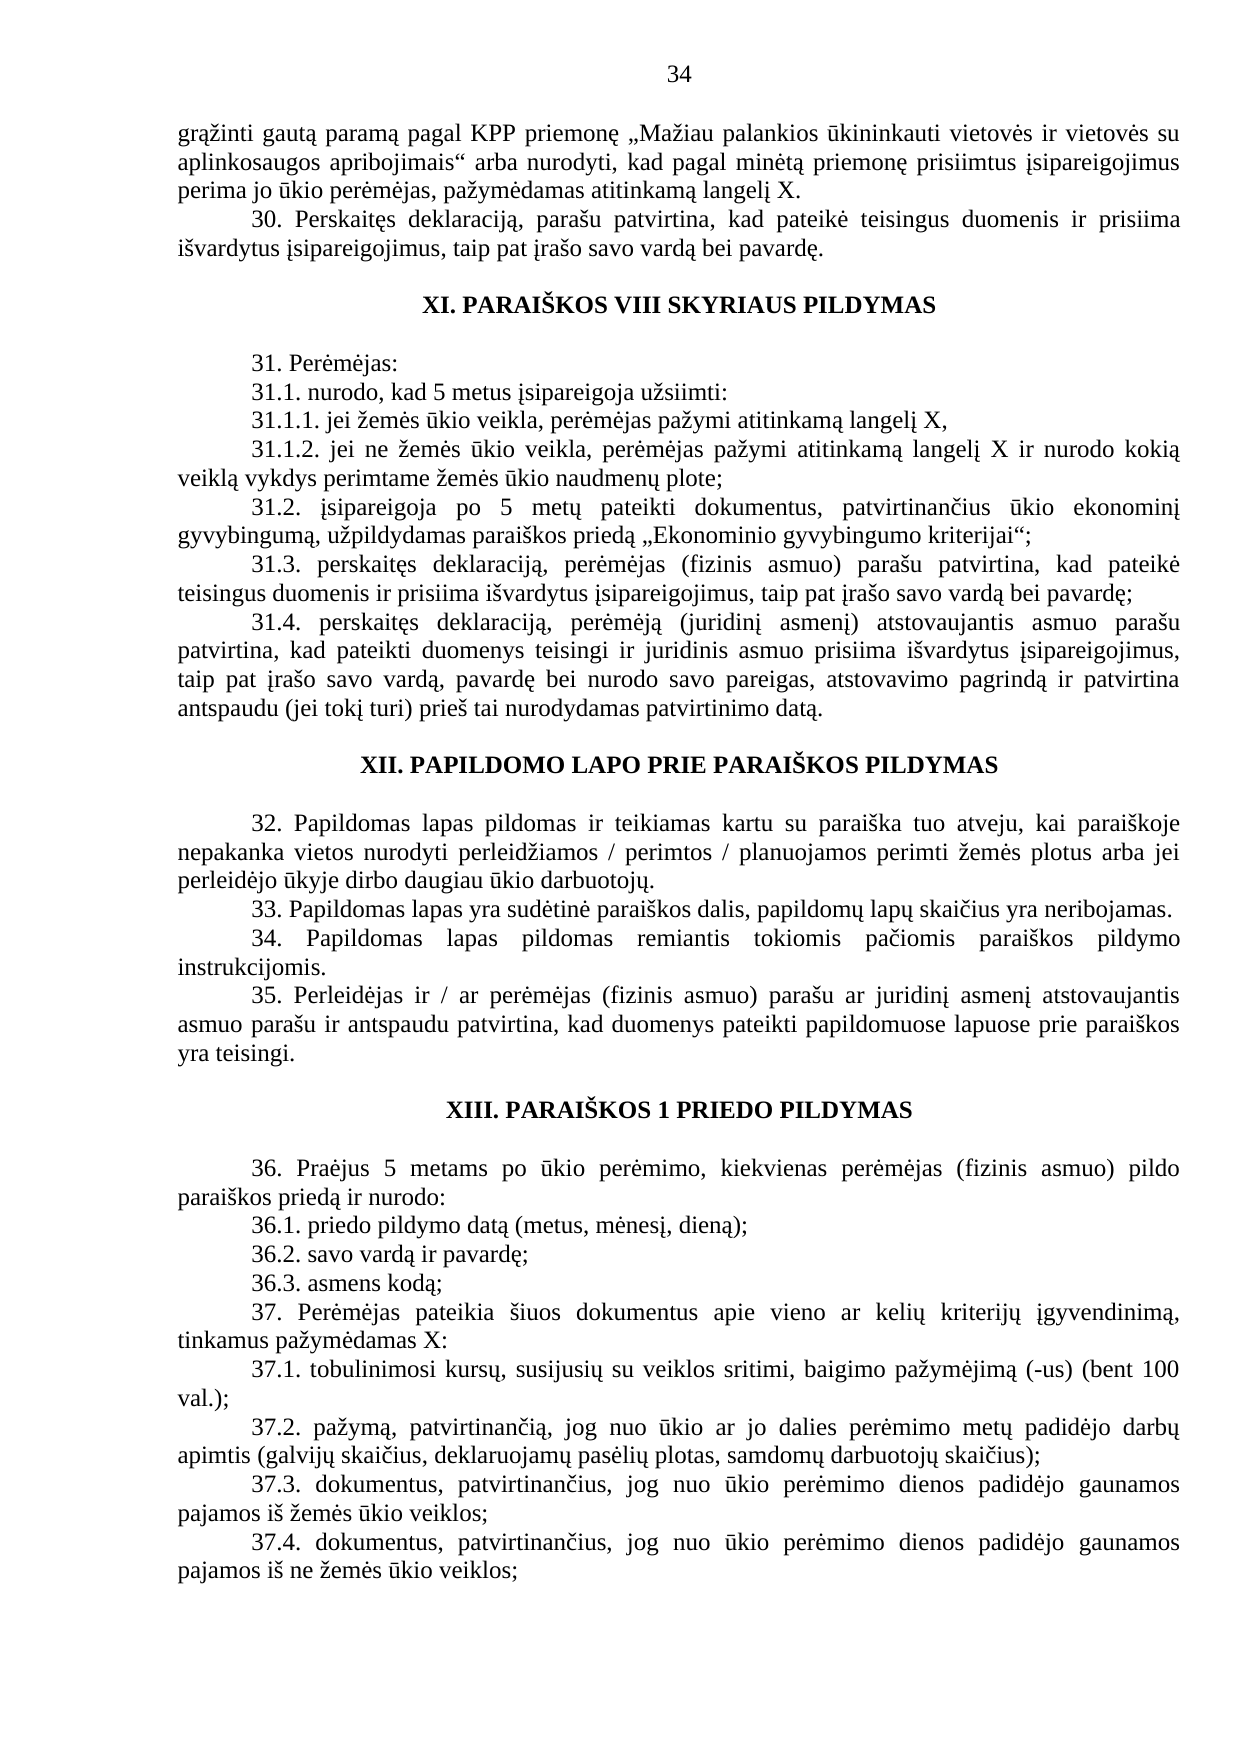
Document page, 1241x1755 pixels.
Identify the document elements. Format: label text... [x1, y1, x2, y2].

text 36.1. priedo pildymo datą (metus, mėnesį, dieną); [177, 1211, 1181, 1239]
text grąžinti gautą paramą pagal KPP priemonę „Mažiau palankios ūkininkauti vietovės ir vietovės su aplinkosaugos apribojimais“ arba nurodyti, kad pagal minėtą priemonę prisiimtus įsipareigojimus perima jo ūkio perėmėjas, pažymėdamas atitinkamą langelį X. [177, 118, 1181, 204]
text 37.4. dokumentus, patvirtinančius, jog nuo ūkio perėmimo dienos padidėjo gaunamos pajamos iš ne žemės ūkio veiklos; [177, 1527, 1181, 1584]
text 31.2. įsipareigoja po 5 metų pateikti dokumentus, patvirtinančius ūkio ekonominį gyvybingumą, užpildydamas paraiškos priedą „Ekonominio gyvybingumo kriterijai“; [177, 492, 1181, 549]
text 37. Perėmėjas pateikia šiuos dokumentus apie vieno ar kelių kriterijų įgyvendinimą, tinkamus pažymėdamas X: [177, 1297, 1181, 1354]
text XIII. PARAIŠKOS 1 PRIEDO PILDYMAS [177, 1096, 1181, 1124]
text XII. PAPILDOMO LAPO PRIE PARAIŠKOS PILDYMAS [177, 751, 1181, 779]
text 31.3. perskaitęs deklaraciją, perėmėjas (fizinis asmuo) parašu patvirtina, kad pateikė teisingus duomenis ir prisiima išvardytus įsipareigojimus, taip pat įrašo savo vardą bei pavardę; [177, 549, 1181, 607]
text 31.1.1. jei žemės ūkio veikla, perėmėjas pažymi atitinkamą langelį X, [177, 406, 1181, 434]
text 31.1. nurodo, kad 5 metus įsipareigoja užsiimti: [177, 377, 1181, 406]
text 35. Perleidėjas ir / ar perėmėjas (fizinis asmuo) parašu ar juridinį asmenį atstovaujantis asmuo parašu ir antspaudu patvirtina, kad duomenys pateikti papildomuose lapuose prie paraiškos yra teisingi. [177, 981, 1181, 1067]
text 37.1. tobulinimosi kursų, susijusių su veiklos sritimi, baigimo pažymėjimą (-us) (bent 100 val.); [177, 1354, 1181, 1412]
text 31. Perėmėjas: [177, 348, 1181, 377]
text 31.4. perskaitęs deklaraciją, perėmėją (juridinį asmenį) atstovaujantis asmuo parašu patvirtina, kad pateikti duomenys teisingi ir juridinis asmuo prisiima išvardytus įsipareigojimus, taip pat įrašo savo vardą, pavardę bei nurodo savo pareigas, atstovavimo pagrindą ir patvirtina antspaudu (jei tokį turi) prieš tai nurodydamas patvirtinimo datą. [177, 607, 1181, 722]
text 30. Perskaitęs deklaraciją, parašu patvirtina, kad pateikė teisingus duomenis ir prisiima išvardytus įsipareigojimus, taip pat įrašo savo vardą bei pavardę. [177, 204, 1181, 262]
text 36.3. asmens kodą; [177, 1268, 1181, 1297]
text 32. Papildomas lapas pildomas ir teikiamas kartu su paraiška tuo atveju, kai paraiškoje nepakanka vietos nurodyti perleidžiamos / perimtos / planuojamos perimti žemės plotus arba jei perleidėjo ūkyje dirbo daugiau ūkio darbuotojų. [177, 808, 1181, 894]
text 33. Papildomas lapas yra sudėtinė paraiškos dalis, papildomų lapų skaičius yra neribojamas. [177, 894, 1181, 923]
text XI. PARAIŠKOS VIII SKYRIAUS PILDYMAS [177, 291, 1181, 319]
text 34. Papildomas lapas pildomas remiantis tokiomis pačiomis paraiškos pildymo instrukcijomis. [177, 923, 1181, 981]
text 37.3. dokumentus, patvirtinančius, jog nuo ūkio perėmimo dienos padidėjo gaunamos pajamos iš žemės ūkio veiklos; [177, 1469, 1181, 1527]
text 31.1.2. jei ne žemės ūkio veikla, perėmėjas pažymi atitinkamą langelį X ir nurodo kokią veiklą vykdys perimtame žemės ūkio naudmenų plote; [177, 434, 1181, 492]
text 37.2. pažymą, patvirtinančią, jog nuo ūkio ar jo dalies perėmimo metų padidėjo darbų apimtis (galvijų skaičius, deklaruojamų pasėlių plotas, samdomų darbuotojų skaičius); [177, 1412, 1181, 1469]
text 36.2. savo vardą ir pavardę; [177, 1239, 1181, 1268]
text 36. Praėjus 5 metams po ūkio perėmimo, kiekvienas perėmėjas (fizinis asmuo) pildo paraiškos priedą ir nurodo: [177, 1153, 1181, 1211]
